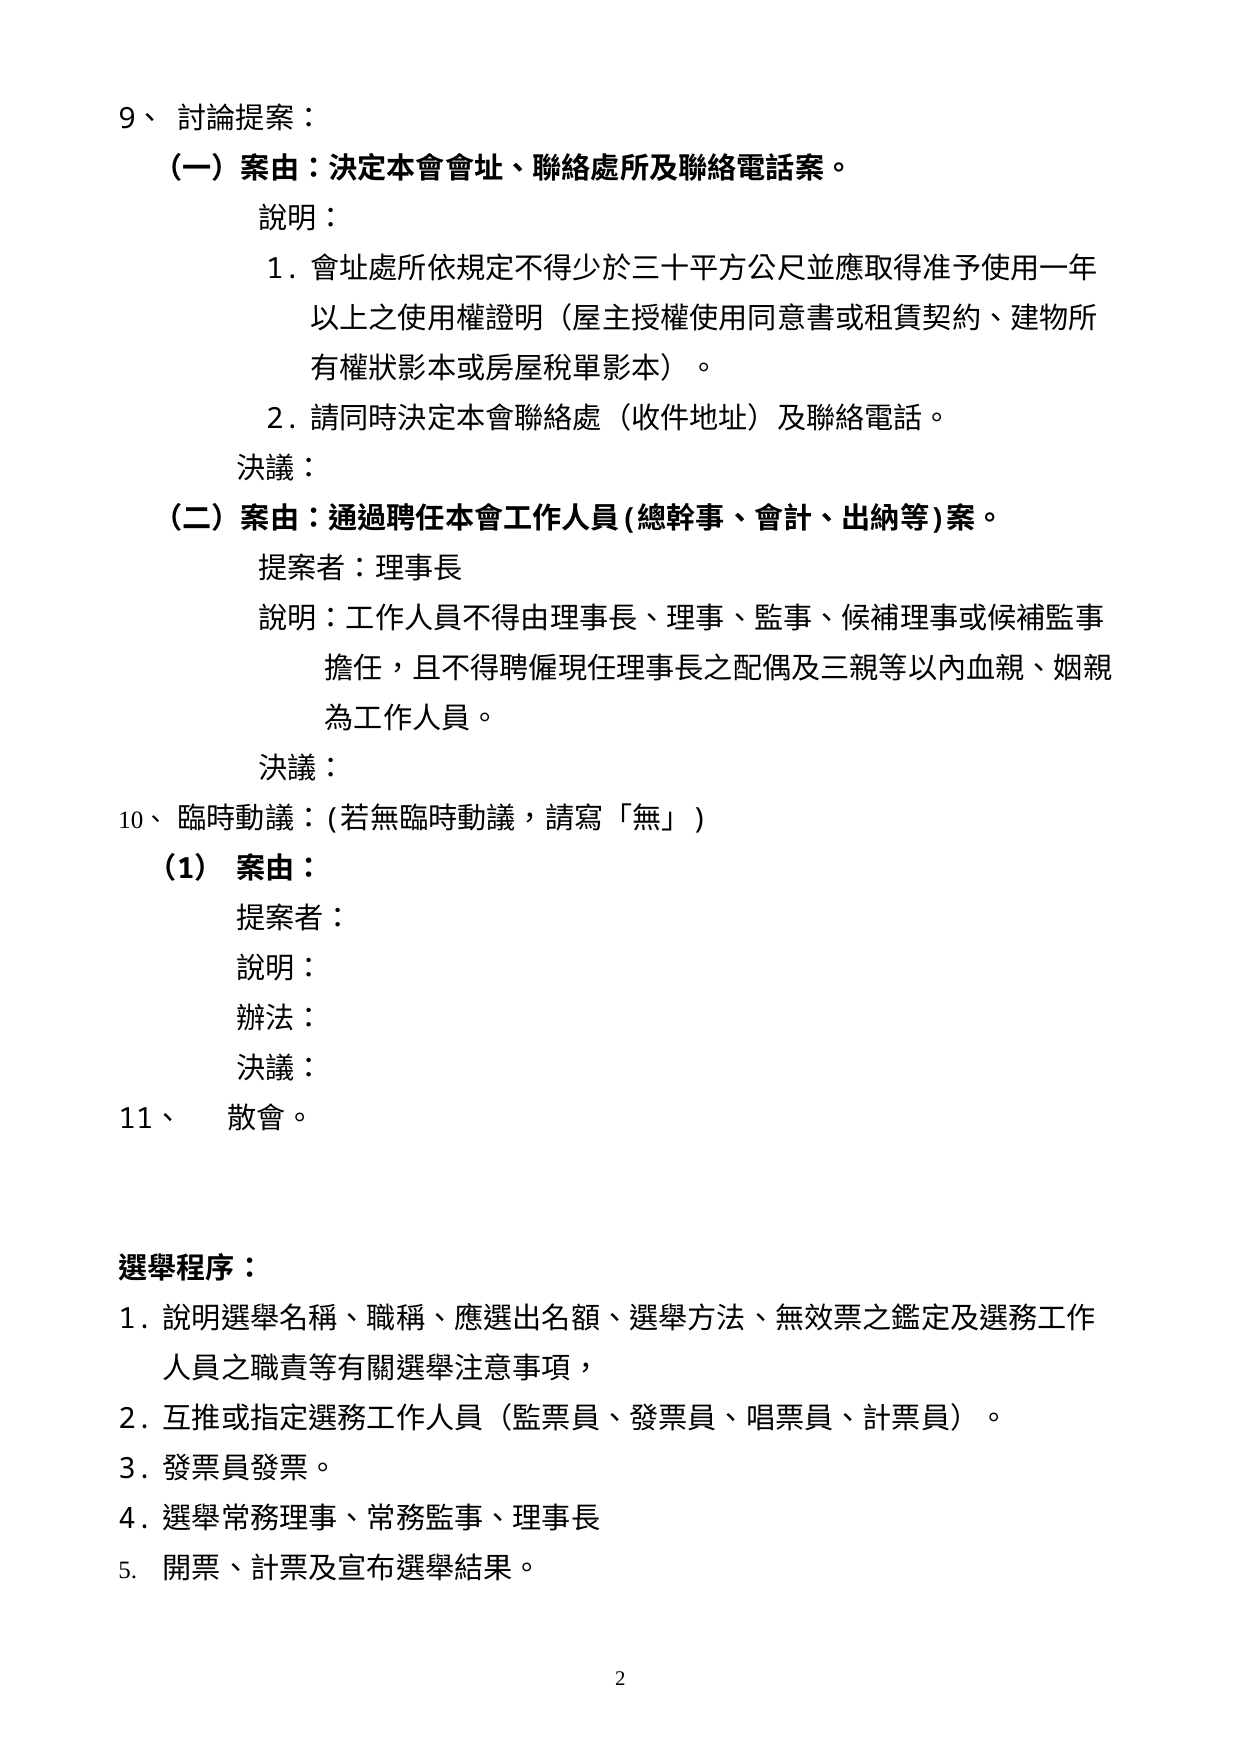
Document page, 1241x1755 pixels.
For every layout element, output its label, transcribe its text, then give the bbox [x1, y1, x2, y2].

text 辦法： [236, 989, 1122, 1039]
list 開票、計票及宣布選舉結果。 [118, 1539, 1122, 1589]
list 選舉常務理事、常務監事、理事長 [118, 1489, 1122, 1539]
text 提案者：理事長 [118, 539, 1122, 589]
text 說明： [236, 939, 1122, 989]
text （二）案由：通過聘任本會工作人員(總幹事、會計、出納等)案。 [118, 489, 1122, 539]
list 會址處所依規定不得少於三十平方公尺並應取得准予使用一年以上之使用權證明（屋主授權使用同意書或租賃契約、建物所有權狀影本或房屋稅單影本）。 [266, 239, 1122, 389]
text 決議： [118, 739, 1122, 789]
list 散會。 [118, 1089, 1122, 1139]
text 說明：工作人員不得由理事長、理事、監事、候補理事或候補監事擔任，且不得聘僱現任理事長之配偶及三親等以內血親、姻親為工作人員。 [118, 589, 1122, 739]
text （一）案由：決定本會會址、聯絡處所及聯絡電話案。 [118, 139, 1122, 189]
list 臨時動議：(若無臨時動議，請寫「無」) [118, 789, 1122, 839]
text 說明： [118, 189, 1122, 239]
text 提案者： [236, 889, 1122, 939]
text 選舉程序： [118, 1239, 1122, 1289]
text 決議： [236, 1039, 1122, 1089]
list 發票員發票。 [118, 1439, 1122, 1489]
text 決議： [236, 439, 1122, 489]
list 案由： [148, 839, 1122, 889]
list 請同時決定本會聯絡處（收件地址）及聯絡電話。 [266, 389, 1122, 439]
list 討論提案： [118, 89, 1122, 139]
list 互推或指定選務工作人員（監票員、發票員、唱票員、計票員）。 [118, 1389, 1122, 1439]
list 說明選舉名稱、職稱、應選出名額、選舉方法、無效票之鑑定及選務工作人員之職責等有關選舉注意事項， [118, 1289, 1122, 1389]
